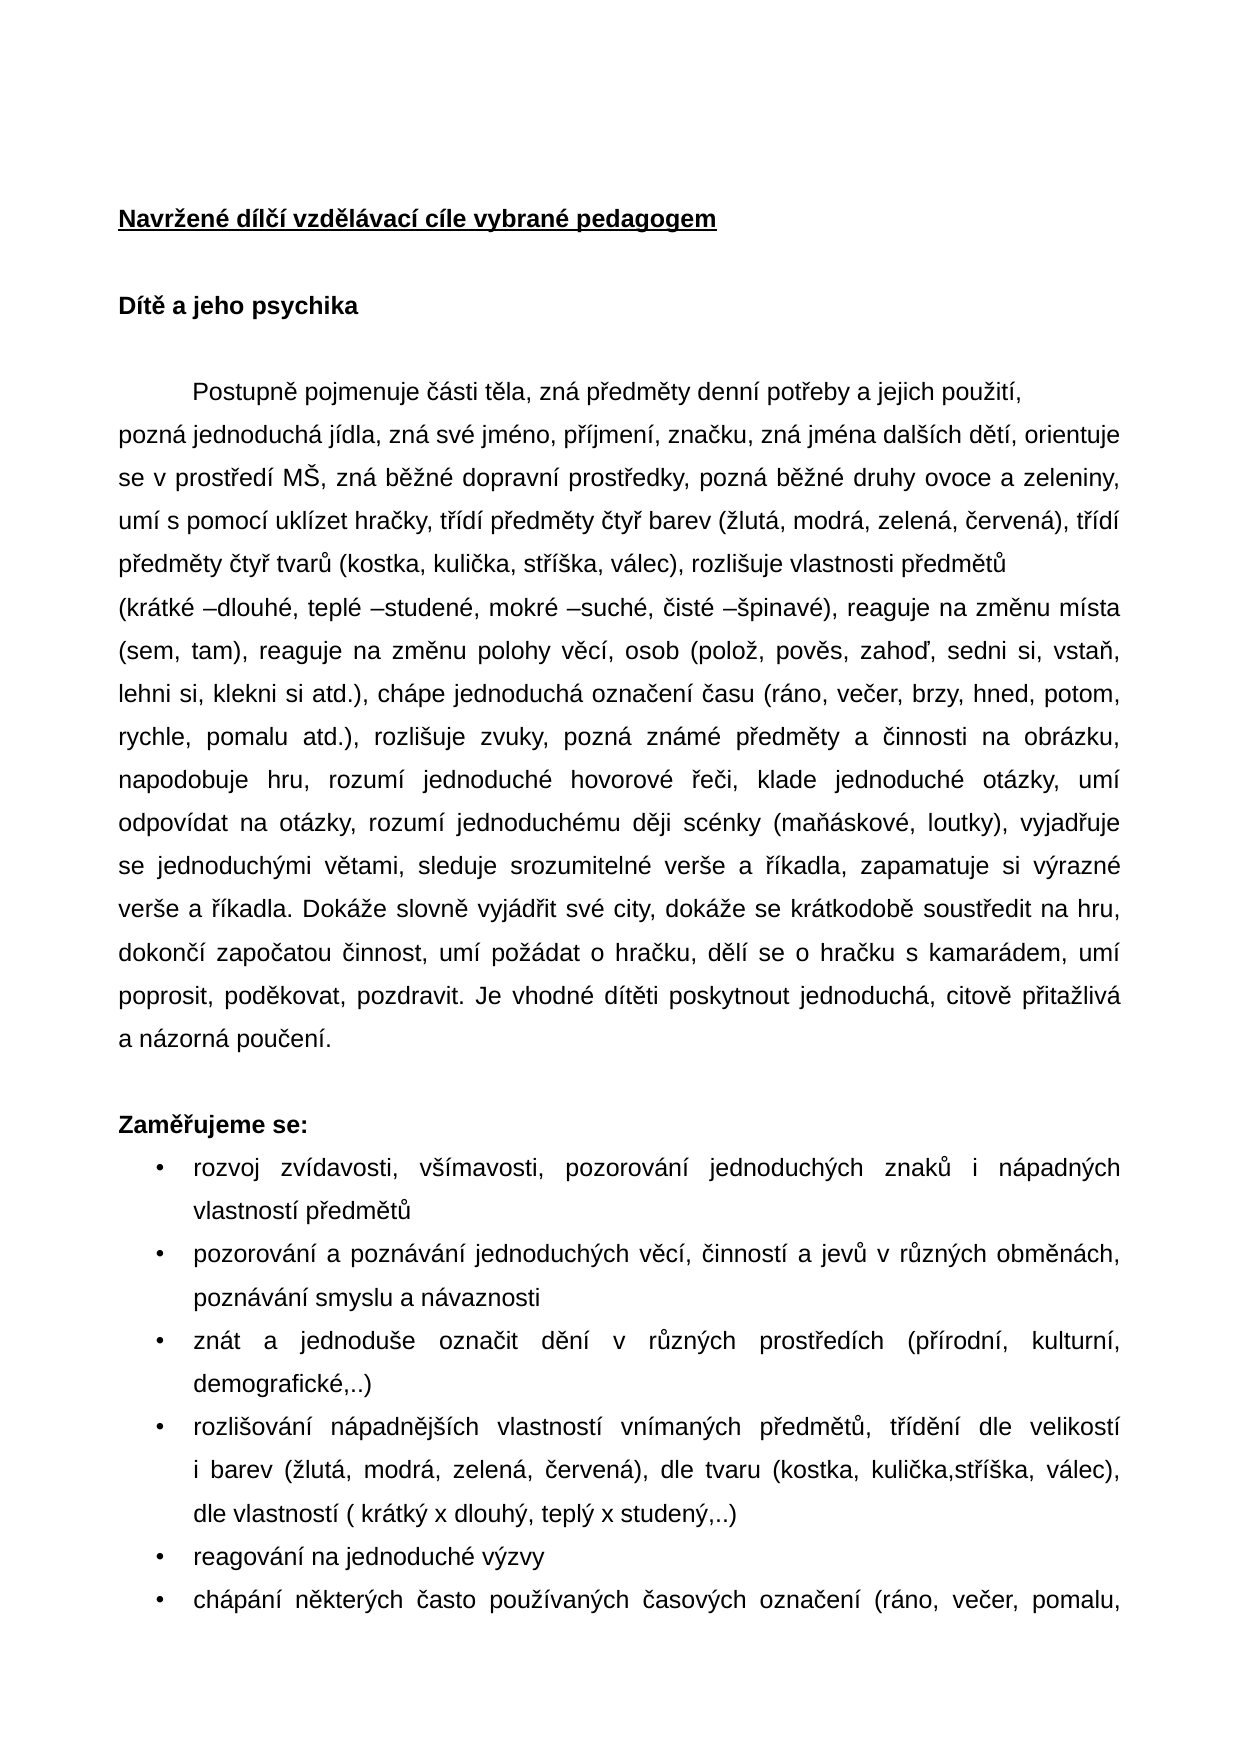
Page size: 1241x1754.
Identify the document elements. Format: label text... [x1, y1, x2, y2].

list chápání některých často používaných časových označení (ráno, večer, pomalu, [156, 1585, 1122, 1614]
list rozlišování nápadnějších vlastností vnímaných předmětů, třídění dle velikostí i barev (žlutá, modrá, zelená, červená), dle tvaru (kostka, kulička,stříška, válec), dle vlastností ( krátký x dlouhý, teplý x studený,..) [156, 1412, 1122, 1527]
list reagování na jednoduché výzvy [156, 1542, 1122, 1571]
text Navržené dílčí vzdělávací cíle vybrané pedagogem [118, 204, 1122, 233]
list rozvoj zvídavosti, všímavosti, pozorování jednoduchých znaků i nápadných vlastností předmětů [156, 1153, 1122, 1225]
text pozná jednoduchá jídla, zná své jméno, příjmení, značku, zná jména dalších dětí, orientuje se v prostředí MŠ, zná běžné dopravní prostředky, pozná běžné druhy ovoce a zeleniny, umí s pomocí uklízet hračky, třídí předměty čtyř barev (žlutá, modrá, zelená, červená), třídí předměty čtyř tvarů (kostka, kulička, stříška, válec), rozlišuje vlastnosti předmětů [118, 420, 1122, 578]
list pozorování a poznávání jednoduchých věcí, činností a jevů v různých obměnách, poznávání smyslu a návaznosti [156, 1239, 1122, 1311]
text Zaměřujeme se: [118, 1110, 1122, 1139]
text Postupně pojmenuje části těla, zná předměty denní potřeby a jejich použití, [118, 377, 1122, 406]
text Dítě a jeho psychika [118, 291, 1122, 319]
text (krátké –dlouhé, teplé –studené, mokré –suché, čisté –špinavé), reaguje na změnu místa (sem, tam), reaguje na změnu polohy věcí, osob (polož, pověs, zahoď, sedni si, vstaň, lehni si, klekni si atd.), chápe jednoduchá označení času (ráno, večer, brzy, hned, potom, rychle, pomalu atd.), rozlišuje zvuky, pozná známé předměty a činnosti na obrázku, napodobuje hru, rozumí jednoduché hovorové řeči, klade jednoduché otázky, umí odpovídat na otázky, rozumí jednoduchému ději scénky (maňáskové, loutky), vyjadřuje se jednoduchými větami, sleduje srozumitelné verše a říkadla, zapamatuje si výrazné verše a říkadla. Dokáže slovně vyjádřit své city, dokáže se krátkodobě soustředit na hru, dokončí započatou činnost, umí požádat o hračku, dělí se o hračku s kamarádem, umí poprosit, poděkovat, pozdravit. Je vhodné dítěti poskytnout jednoduchá, citově přitažlivá a názorná poučení. [118, 592, 1122, 1052]
list znát a jednoduše označit dění v různých prostředích (přírodní, kulturní, demografické,..) [156, 1326, 1122, 1398]
